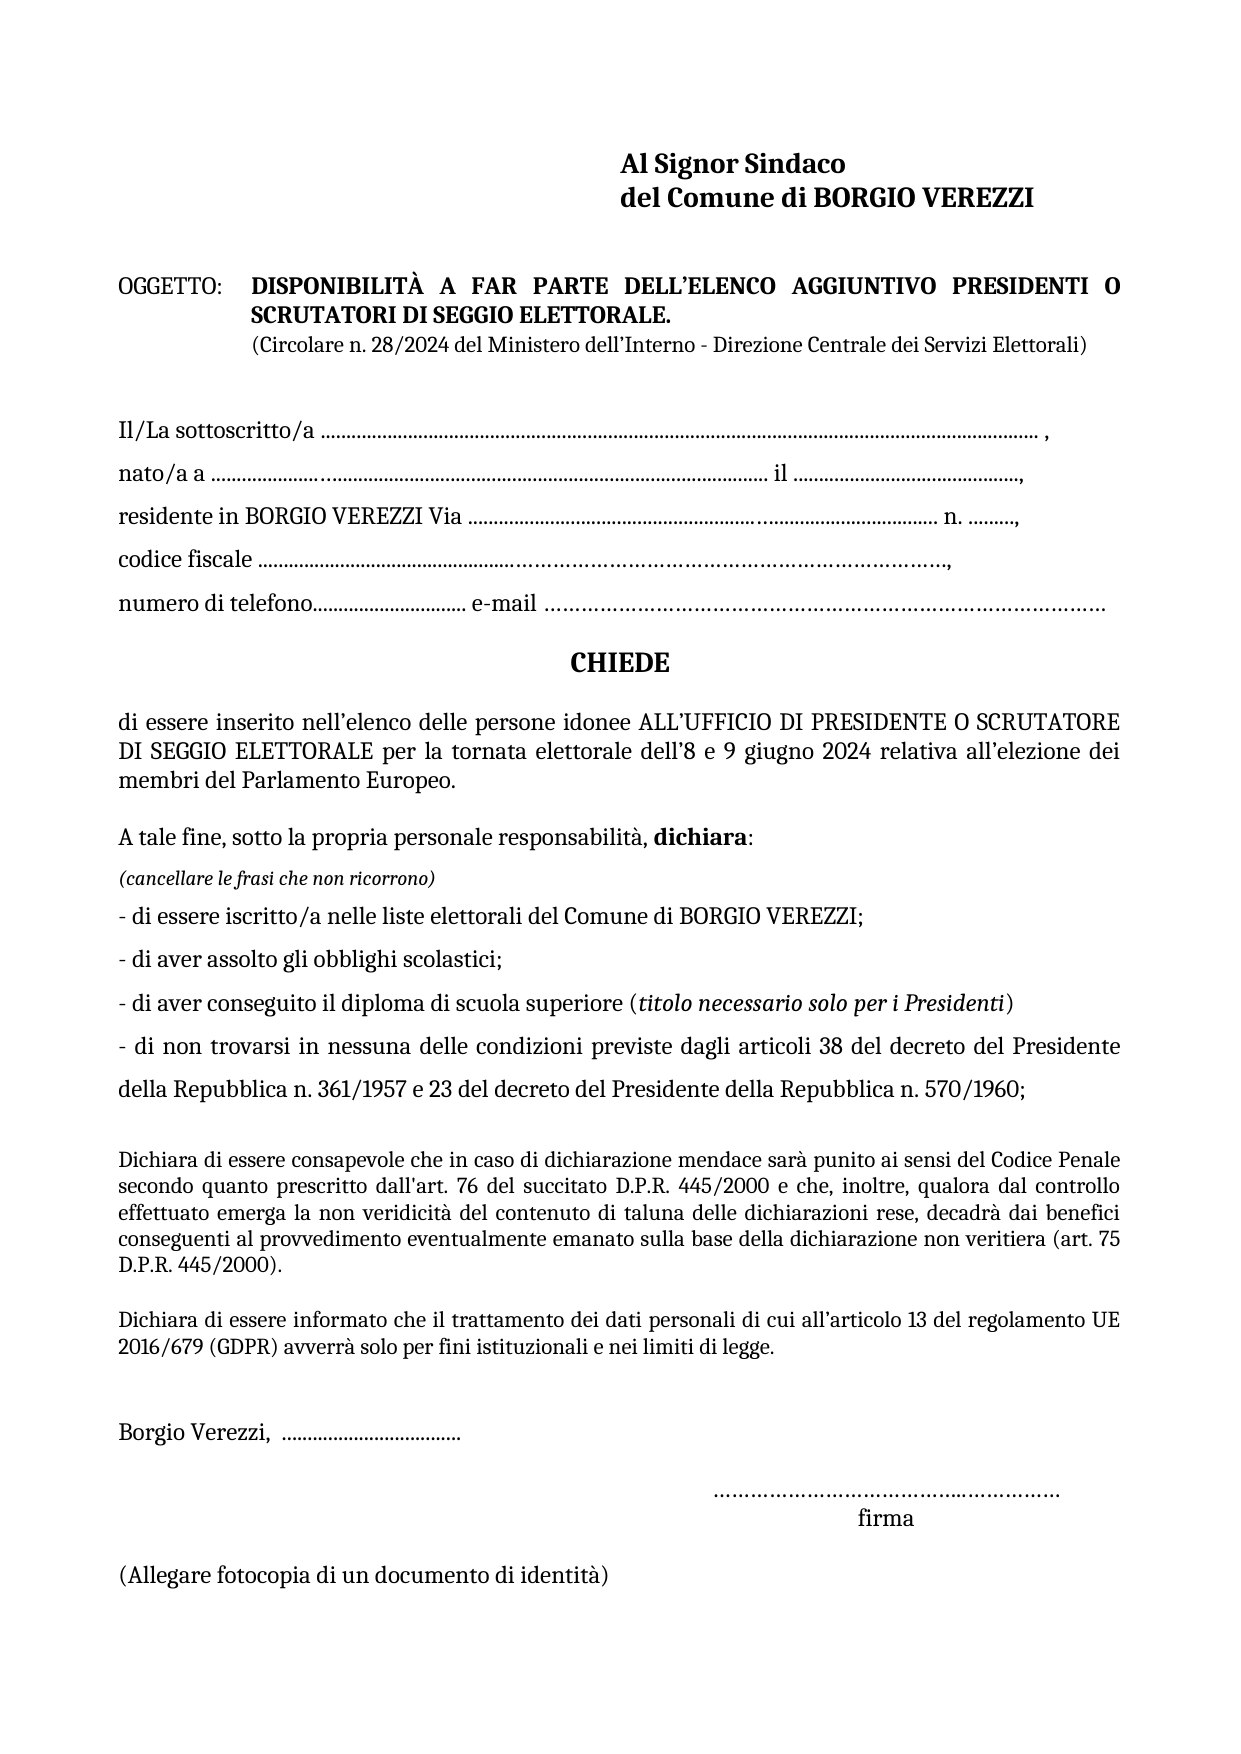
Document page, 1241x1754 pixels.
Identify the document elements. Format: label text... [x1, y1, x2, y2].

text - di aver assolto gli obblighi scolastici; [118, 945, 1122, 974]
text …………………………………..…………… [118, 1475, 1122, 1504]
text - di essere iscritto/a nelle liste elettorali del Comune di BORGIO VEREZZI; [118, 902, 1122, 931]
text del Comune di BORGIO VEREZZI [118, 181, 1122, 215]
text Al Signor Sindaco [118, 148, 1122, 181]
text - di non trovarsi in nessuna delle condizioni previste dagli articoli 38 del decreto del Presidente della Repubblica n. 361/1957 e 23 del decreto del Presidente della Repubblica n. 570/1960; [118, 1032, 1122, 1103]
text Dichiara di essere consapevole che in caso di dichiarazione mendace sarà punito ai sensi del Codice Penale secondo quanto prescritto dall'art. 76 del succitato D.P.R. 445/2000 e che, inoltre, qualora dal controllo effettuato emerga la non veridicità del contenuto di taluna delle dichiarazioni rese, decadrà dai benefici conseguenti al provvedimento eventualmente emanato sulla base della dichiarazione non veritiera (art. 75 D.P.R. 445/2000). [118, 1147, 1122, 1278]
text numero di telefono.............................. e-mail ……………………………………………………………………………… [118, 588, 1122, 617]
text CHIEDE [118, 646, 1122, 679]
text residente in BORGIO VEREZZI Via ........................................................…................................ n. ........., [118, 502, 1122, 531]
text codice fiscale ..................................................……………………………………………………………, [118, 545, 1122, 574]
text Dichiara di essere informato che il trattamento dei dati personali di cui all’articolo 13 del regolamento UE 2016/679 (GDPR) avverrà solo per fini istituzionali e nei limiti di legge. [118, 1307, 1122, 1360]
text di essere inserito nell’elenco delle persone idonee ALL’UFFICIO DI PRESIDENTE O SCRUTATORE DI SEGGIO ELETTORALE per la tornata elettorale dell’8 e 9 giugno 2024 relativa all’elezione dei membri del Parlamento Europeo. [118, 708, 1122, 794]
text A tale fine, sotto la propria personale responsabilità, dichiara: [118, 823, 1122, 852]
text (Circolare n. 28/2024 del Ministero dell’Interno - Direzione Centrale dei Servizi Elettorali) [118, 330, 1122, 358]
text Borgio Verezzi, ................................... [118, 1417, 1122, 1446]
text - di aver conseguito il diploma di scuola superiore (titolo necessario solo per i Presidenti) [118, 988, 1122, 1017]
text Il/La sottoscritto/a ............................................................................................................................................ , [118, 416, 1122, 445]
text firma [118, 1504, 1122, 1532]
text nato/a a .....................….................................................................................... il ............................................, [118, 459, 1122, 488]
text (Allegare fotocopia di un documento di identità) [118, 1561, 1122, 1590]
text (cancellare le frasi che non ricorrono) [118, 866, 1122, 890]
text OGGETTO: DISPONIBILITÀ A FAR PARTE DELL’ELENCO AGGIUNTIVO PRESIDENTI O SCRUTATORI DI SEGGIO ELETTORALE. [118, 272, 1122, 330]
